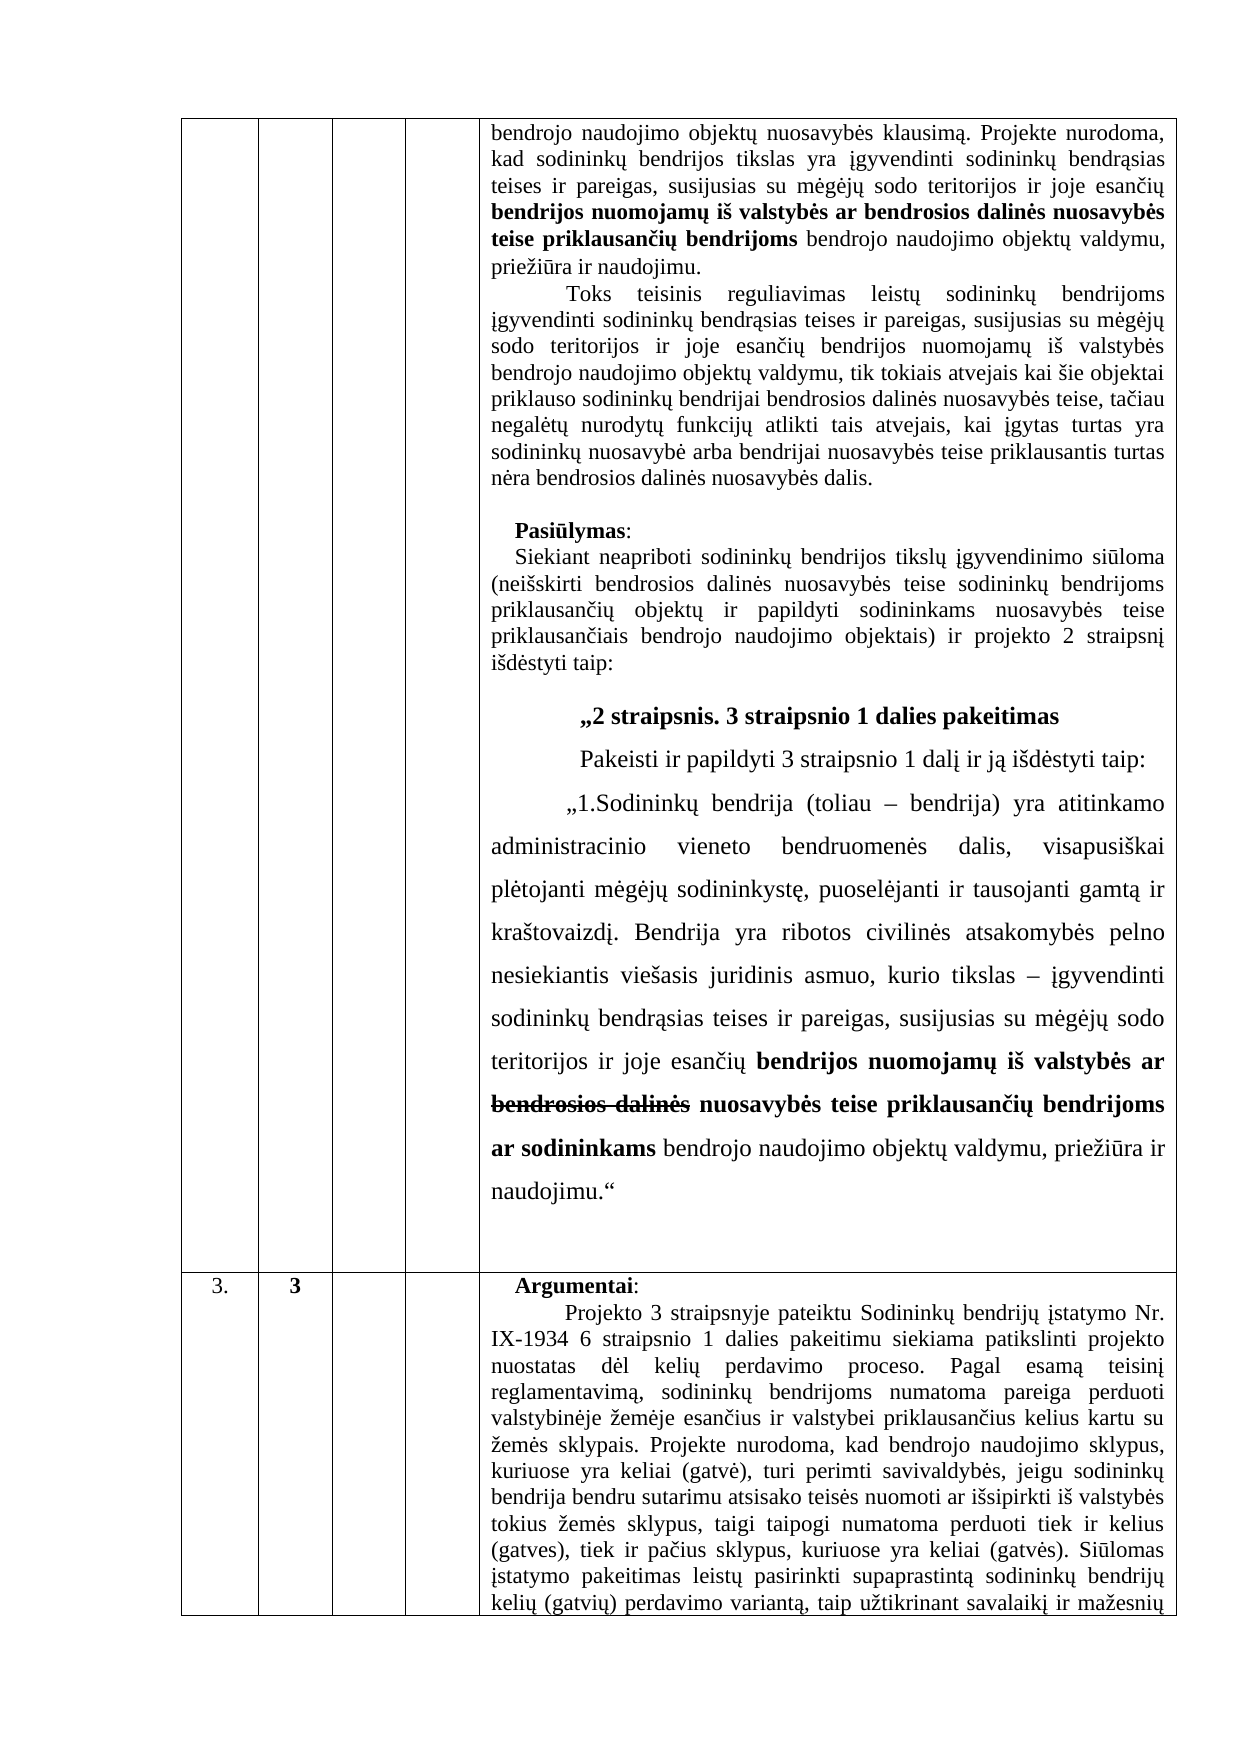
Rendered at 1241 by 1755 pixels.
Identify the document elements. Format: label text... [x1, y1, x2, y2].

table_cell [406, 119, 479, 1272]
table_cell [333, 119, 405, 1272]
table_cell 3. [182, 1273, 258, 1615]
table_cell 3 [259, 1273, 332, 1615]
table_cell Argumentai: Projekto 3 straipsnyje pateiktu Sodininkų bendrijų įstatymo Nr. IX-1934 6 straipsnio 1 dalies pakeitimu siekiama patikslinti projekto nuostatas dėl kelių perdavimo proceso. Pagal esamą teisinį reglamentavimą, sodininkų bendrijoms numatoma pareiga perduoti valstybinėje žemėje esančius ir valstybei priklausančius kelius kartu su žemės sklypais. Projekte nurodoma, kad bendrojo naudojimo sklypus, kuriuose yra keliai (gatvė), turi perimti savivaldybės, jeigu sodininkų bendrija bendru sutarimu atsisako teisės nuomoti ar išsipirkti iš valstybės tokius žemės sklypus, taigi taipogi numatoma perduoti tiek ir kelius (gatves), tiek ir pačius sklypus, kuriuose yra keliai (gatvės). Siūlomas įstatymo pakeitimas leistų pasirinkti supaprastintą sodininkų bendrijų kelių (gatvių) perdavimo variantą, taip užtikrinant savalaikį ir mažesnių [480, 1273, 1176, 1615]
table_cell [182, 119, 258, 1272]
table_cell [406, 1273, 479, 1615]
table_cell [259, 119, 332, 1272]
table_cell [333, 1273, 405, 1615]
table_cell bendrojo naudojimo objektų nuosavybės klausimą. Projekte nurodoma, kad sodininkų bendrijos tikslas yra įgyvendinti sodininkų bendrąsias teises ir pareigas, susijusias su mėgėjų sodo teritorijos ir joje esančių bendrijos nuomojamų iš valstybės ar bendrosios dalinės nuosavybės teise priklausančių bendrijoms bendrojo naudojimo objektų valdymu, priežiūra ir naudojimu. Toks teisinis reguliavimas leistų sodininkų bendrijoms įgyvendinti sodininkų bendrąsias teises ir pareigas, susijusias su mėgėjų sodo teritorijos ir joje esančių bendrijos nuomojamų iš valstybės bendrojo naudojimo objektų valdymu, tik tokiais atvejais kai šie objektai priklauso sodininkų bendrijai bendrosios dalinės nuosavybės teise, tačiau negalėtų nurodytų funkcijų atlikti tais atvejais, kai įgytas turtas yra sodininkų nuosavybė arba bendrijai nuosavybės teise priklausantis turtas nėra bendrosios dalinės nuosavybės dalis. Pasiūlymas: Siekiant neapriboti sodininkų bendrijos tikslų įgyvendinimo siūloma (neišskirti bendrosios dalinės nuosavybės teise sodininkų bendrijoms priklausančių objektų ir papildyti sodininkams nuosavybės teise priklausančiais bendrojo naudojimo objektais) ir projekto 2 straipsnį išdėstyti taip: „2 straipsnis. 3 straipsnio 1 dalies pakeitimas Pakeisti ir papildyti 3 straipsnio 1 dalį ir ją išdėstyti taip: „1.Sodininkų bendrija (toliau – bendrija) yra atitinkamo administracinio vieneto bendruomenės dalis, visapusiškai plėtojanti mėgėjų sodininkystę, puoselėjanti ir tausojanti gamtą ir kraštovaizdį. Bendrija yra ribotos civilinės atsakomybės pelno nesiekiantis viešasis juridinis asmuo, kurio tikslas – įgyvendinti sodininkų bendrąsias teises ir pareigas, susijusias su mėgėjų sodo teritorijos ir joje esančių bendrijos nuomojamų iš valstybės ar bendrosios dalinės nuosavybės teise priklausančių bendrijoms ar sodininkams bendrojo naudojimo objektų valdymu, priežiūra ir naudojimu.“ [480, 119, 1176, 1272]
